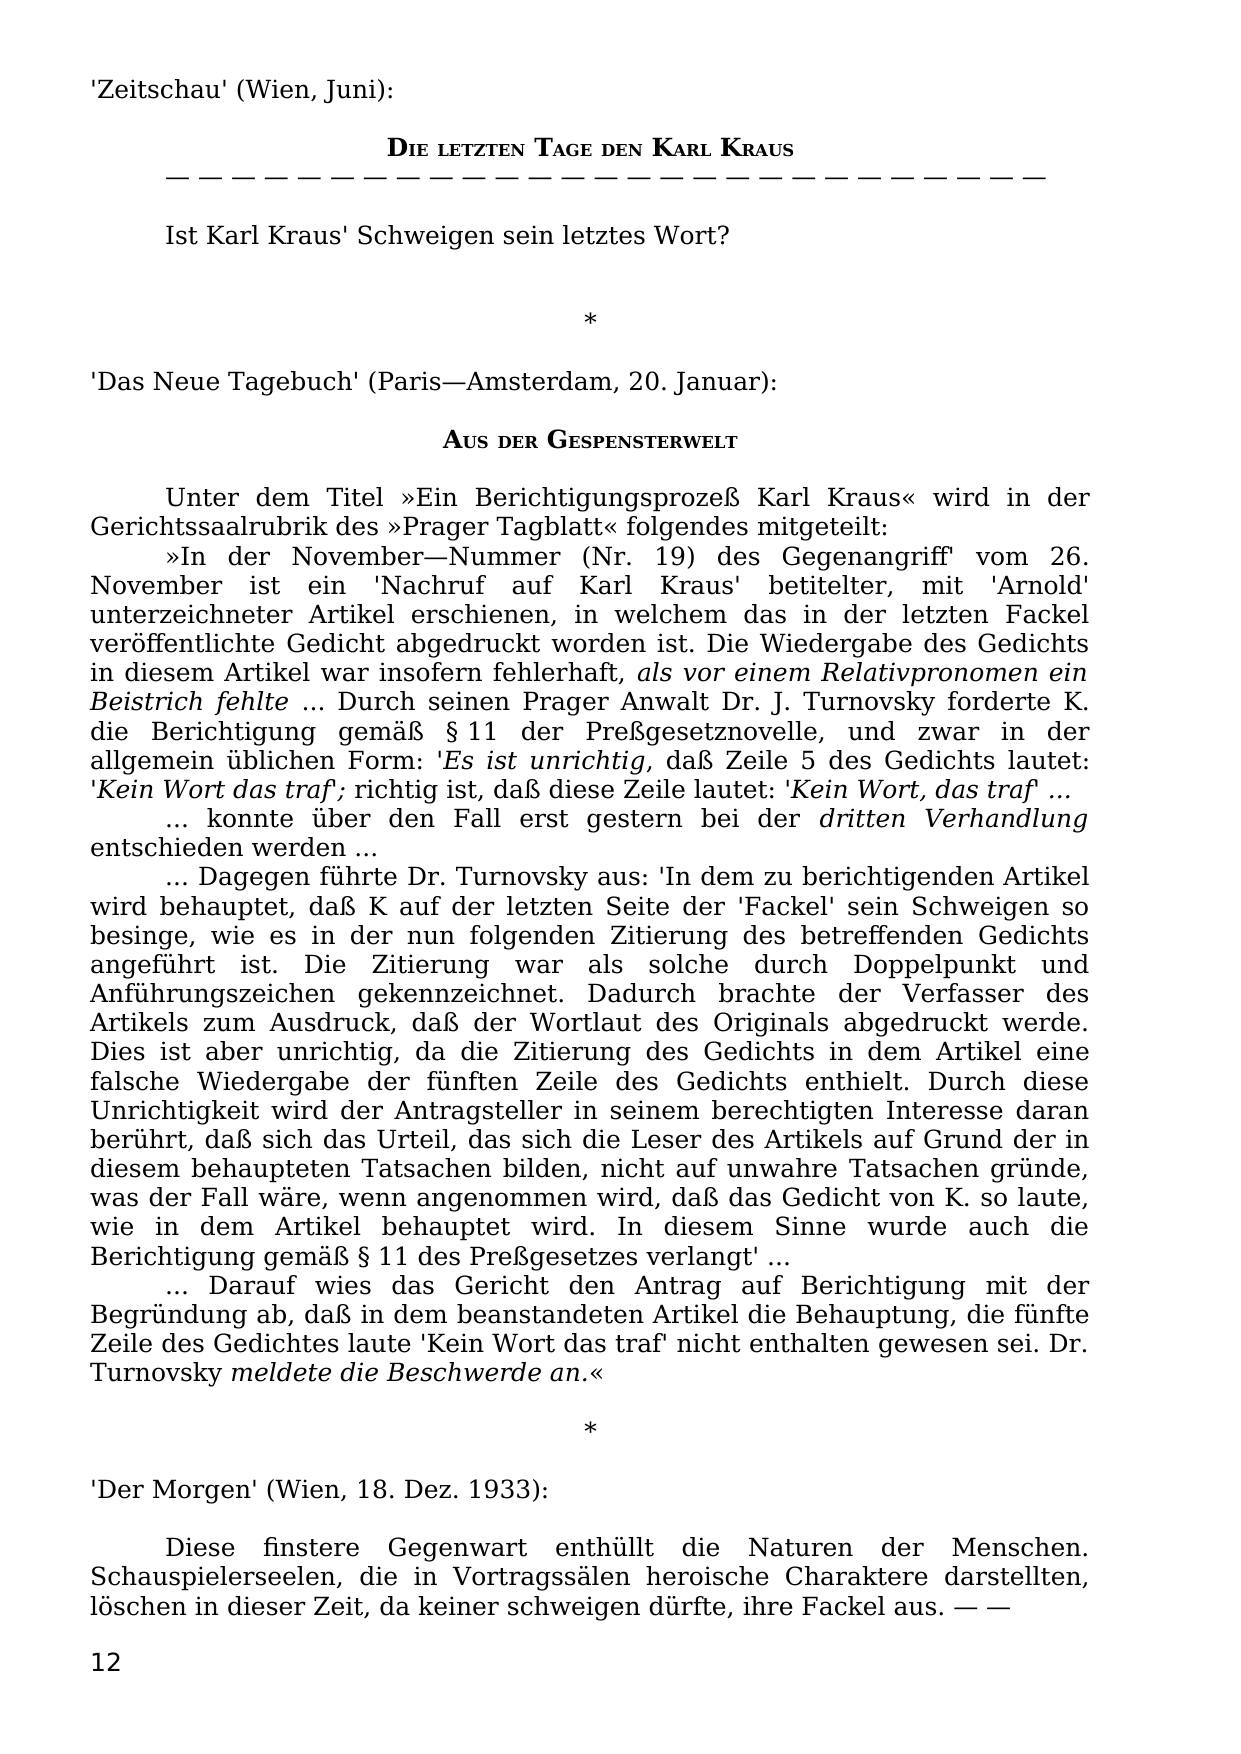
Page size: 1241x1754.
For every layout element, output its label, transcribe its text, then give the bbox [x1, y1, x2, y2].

text 'Der Morgen' (Wien, 18. Dez. 1933): [90, 1475, 1091, 1504]
text Unter dem Titel »Ein Berichtigungsprozeß Karl Kraus« wird in der Gerichtssaalrubrik des »Prager Tagblatt« folgendes mitgeteilt: [90, 483, 1091, 542]
text 'Das Neue Tagebuch' (Paris—Amsterdam, 20. Januar): [90, 367, 1091, 396]
text * [90, 308, 1091, 337]
text * [90, 1417, 1091, 1446]
text Ist Karl Kraus' Schweigen sein letztes Wort? [90, 221, 1091, 250]
text ... konnte über den Fall erst gestern bei der dritten Verhandlung entschieden werden ... [90, 804, 1091, 862]
text ... Darauf wies das Gericht den Antrag auf Berichtigung mit der Begründung ab, daß in dem beanstandeten Artikel die Behauptung, die fünfte Zeile des Gedichtes laute 'Kein Wort das traf' nicht enthalten gewesen sei. Dr. Turnovsky meldete die Beschwerde an.« [90, 1271, 1091, 1387]
text Diese finstere Gegenwart enthüllt die Naturen der Menschen. Schauspielerseelen, die in Vortragssälen heroische Charaktere darstellten, löschen in dieser Zeit, da keiner schweigen dürfte, ihre Fackel aus. — — [90, 1533, 1091, 1621]
text ... Dagegen führte Dr. Turnovsky aus: 'In dem zu berichtigenden Artikel wird behauptet, daß K auf der letzten Seite der 'Fackel' sein Schweigen so besinge, wie es in der nun folgenden Zitierung des betreffenden Gedichts angeführt ist. Die Zitierung war als solche durch Doppelpunkt und Anführungszeichen gekennzeichnet. Dadurch brachte der Verfasser des Artikels zum Ausdruck, daß der Wortlaut des Originals abgedruckt werde. Dies ist aber unrichtig, da die Zitierung des Gedichts in dem Artikel eine falsche Wiedergabe der fünften Zeile des Gedichts enthielt. Durch diese Unrichtigkeit wird der Antragsteller in seinem berechtigten Interesse daran berührt, daß sich das Urteil, das sich die Leser des Artikels auf Grund der in diesem behaupteten Tatsachen bilden, nicht auf unwahre Tatsachen gründe, was der Fall wäre, wenn angenommen wird, daß das Gedicht von K. so laute, wie in dem Artikel behauptet wird. In diesem Sinne wurde auch die Berichtigung gemäß § 11 des Preßgesetzes verlangt' ... [90, 862, 1091, 1271]
text Die letzten Tage den Karl Kraus [90, 104, 1091, 162]
text Aus der Gespensterwelt [90, 396, 1091, 454]
text 'Zeitschau' (Wien, Juni): [90, 75, 1091, 104]
text — — — — — — — — — — — — — — — — — — — — — — — — — — — [90, 162, 1091, 192]
text »In der November—Nummer (Nr. 19) des Gegenangriff' vom 26. November ist ein 'Nachruf auf Karl Kraus' betitelter, mit 'Arnold' unterzeichneter Artikel erschienen, in welchem das in der letzten Fackel veröffentlichte Gedicht abgedruckt worden ist. Die Wiedergabe des Gedichts in diesem Artikel war insofern fehlerhaft, als vor einem Relativpronomen ein Beistrich fehlte ... Durch seinen Prager Anwalt Dr. J. Turnovsky forderte K. die Berichtigung gemäß § 11 der Preßgesetznovelle, und zwar in der allgemein üblichen Form: 'Es ist unrichtig, daß Zeile 5 des Gedichts lautet: 'Kein Wort das traf'; richtig ist, daß diese Zeile lautet: 'Kein Wort, das traf' ... [90, 542, 1091, 804]
